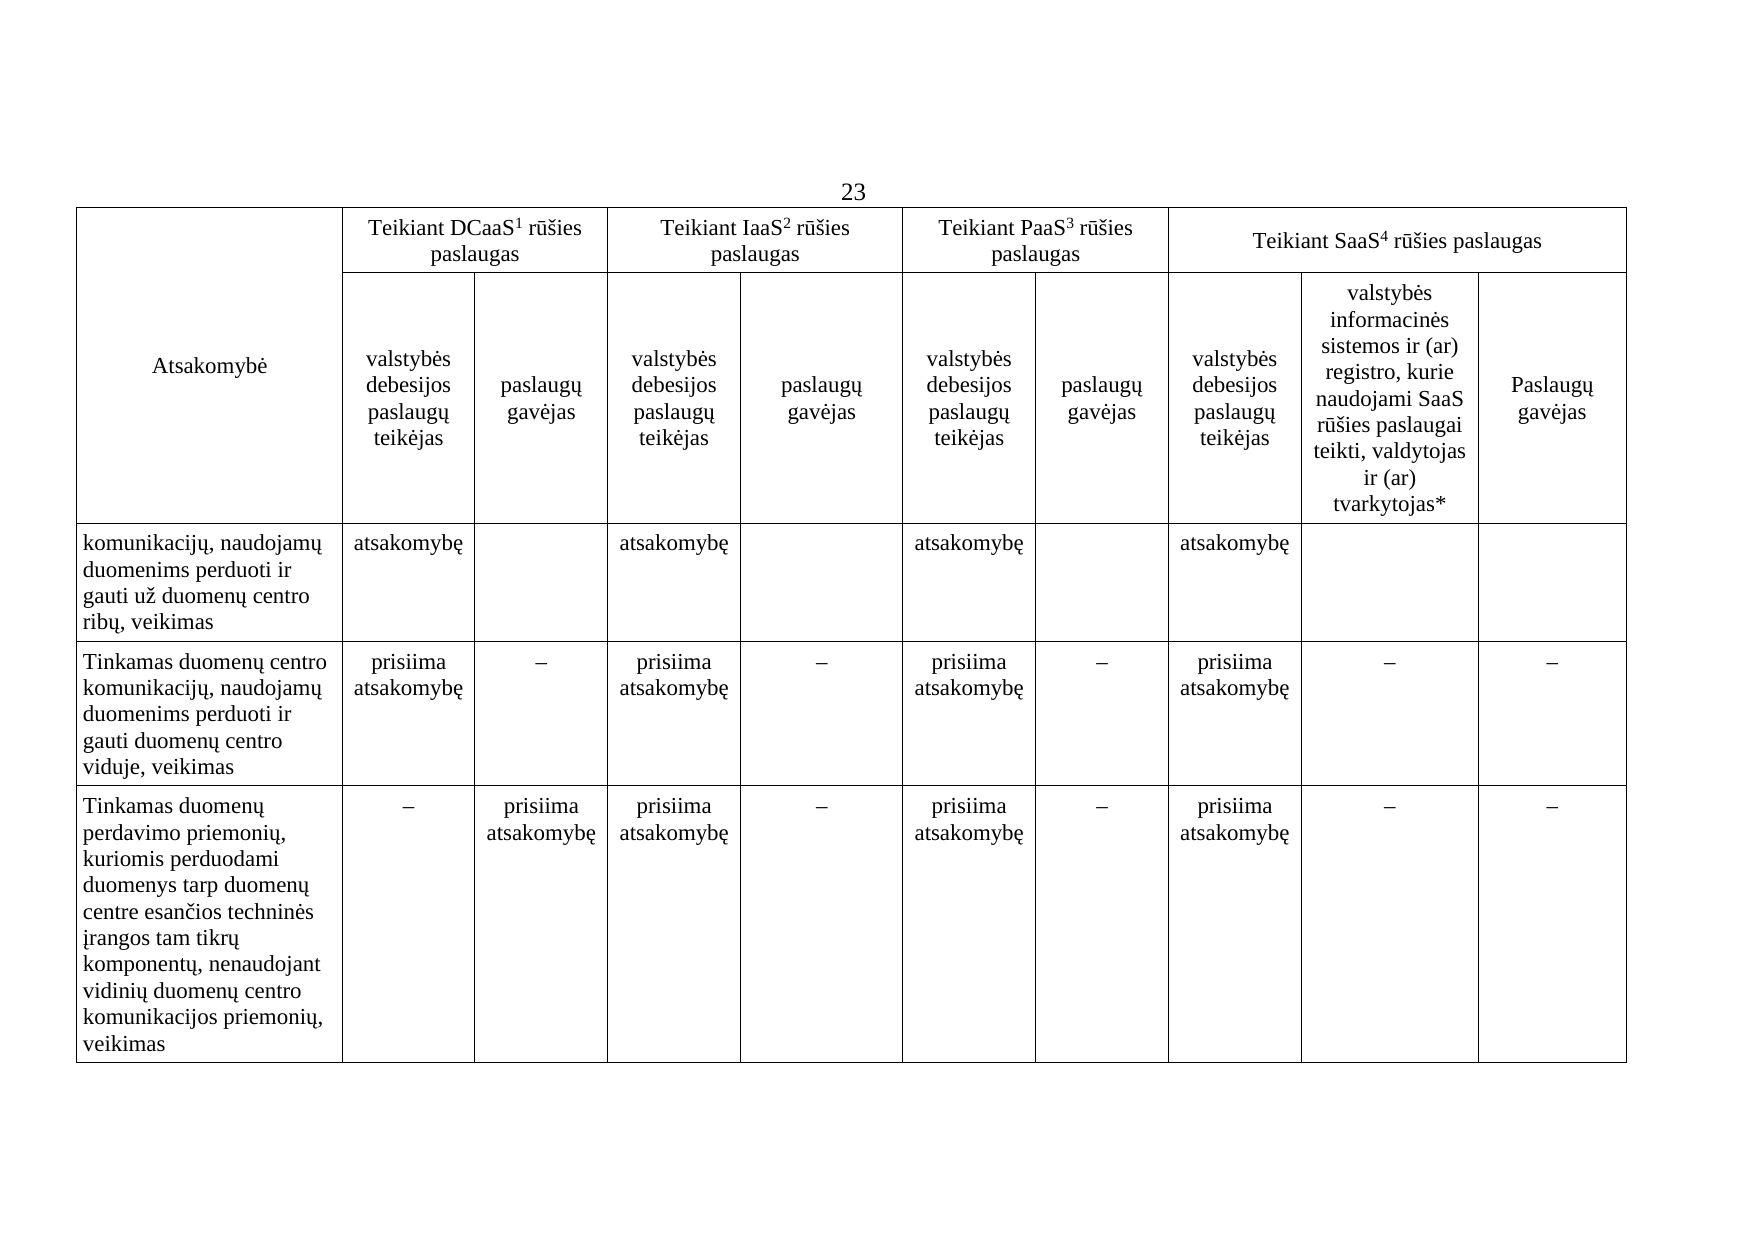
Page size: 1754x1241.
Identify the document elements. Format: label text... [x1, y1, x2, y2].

table_header Atsakomybė [77, 208, 342, 522]
table_cell prisiima atsakomybę [1169, 642, 1301, 785]
table_cell Paslaugų gavėjas [1479, 273, 1626, 522]
table_cell prisiima atsakomybę [903, 642, 1035, 785]
table_cell [1036, 524, 1168, 641]
table_cell prisiima atsakomybę [608, 642, 740, 785]
table_cell valstybės debesijos paslaugų teikėjas [343, 273, 474, 522]
table_cell prisiima atsakomybę [475, 786, 607, 1062]
table_cell – [475, 642, 607, 785]
table_cell – [1479, 786, 1626, 1062]
table_cell prisiima atsakomybę [608, 786, 740, 1062]
table_cell atsakomybę [903, 524, 1035, 641]
table_cell – [1036, 786, 1168, 1062]
table_cell [1302, 524, 1478, 641]
table_header Teikiant PaaS3 rūšies paslaugas [903, 208, 1168, 272]
table_cell [1479, 524, 1626, 641]
table_cell valstybės debesijos paslaugų teikėjas [1169, 273, 1301, 522]
table_cell – [1302, 642, 1478, 785]
table_cell atsakomybę [343, 524, 474, 641]
table_header Teikiant SaaS4 rūšies paslaugas [1169, 208, 1626, 272]
table_cell – [741, 642, 902, 785]
table_cell prisiima atsakomybę [1169, 786, 1301, 1062]
table_header Teikiant IaaS2 rūšies paslaugas [608, 208, 902, 272]
table_cell prisiima atsakomybę [903, 786, 1035, 1062]
table_cell [475, 524, 607, 641]
table_cell – [741, 786, 902, 1062]
table_cell valstybės informacinės sistemos ir (ar) registro, kurie naudojami SaaS rūšies paslaugai teikti, valdytojas ir (ar) tvarkytojas* [1302, 273, 1478, 522]
table_cell Tinkamas duomenų perdavimo priemonių, kuriomis perduodami duomenys tarp duomenų centre esančios techninės įrangos tam tikrų komponentų, nenaudojant vidinių duomenų centro komunikacijos priemonių, veikimas [77, 786, 342, 1062]
table_cell valstybės debesijos paslaugų teikėjas [903, 273, 1035, 522]
table_cell atsakomybę [1169, 524, 1301, 641]
table_cell prisiima atsakomybę [343, 642, 474, 785]
table_cell atsakomybę [608, 524, 740, 641]
table_cell – [343, 786, 474, 1062]
table_cell komunikacijų, naudojamų duomenims perduoti ir gauti už duomenų centro ribų, veikimas [77, 524, 342, 641]
table_cell paslaugų gavėjas [1036, 273, 1168, 522]
table_cell Tinkamas duomenų centro komunikacijų, naudojamų duomenims perduoti ir gauti duomenų centro viduje, veikimas [77, 642, 342, 785]
table_cell [741, 524, 902, 641]
table_cell – [1302, 786, 1478, 1062]
table_cell – [1479, 642, 1626, 785]
table_cell paslaugų gavėjas [475, 273, 607, 522]
table_cell valstybės debesijos paslaugų teikėjas [608, 273, 740, 522]
table_cell – [1036, 642, 1168, 785]
table_header Teikiant DCaaS1 rūšies paslaugas [343, 208, 607, 272]
table_cell paslaugų gavėjas [741, 273, 902, 522]
